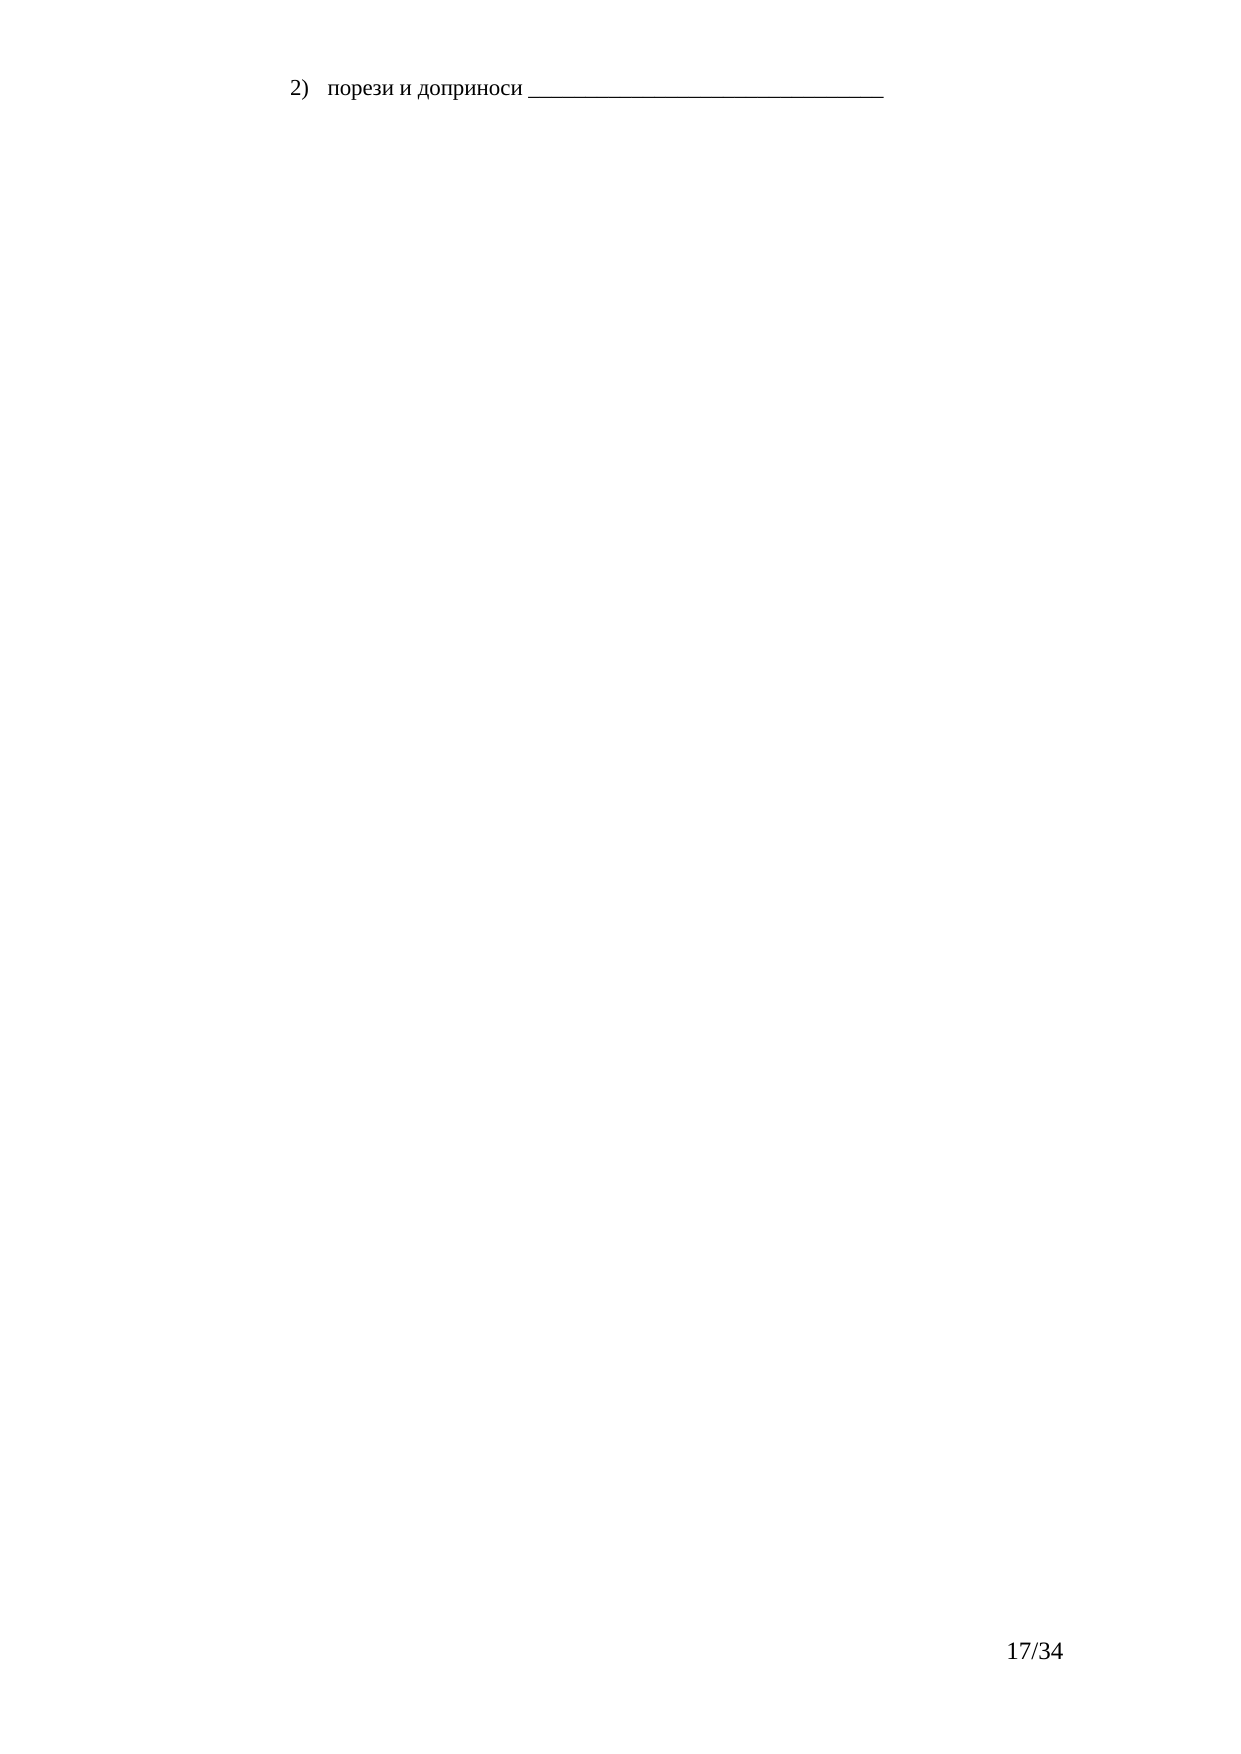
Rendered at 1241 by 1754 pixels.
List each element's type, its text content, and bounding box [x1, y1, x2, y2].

list порези и доприноси _______________________________ [290, 74, 1063, 100]
